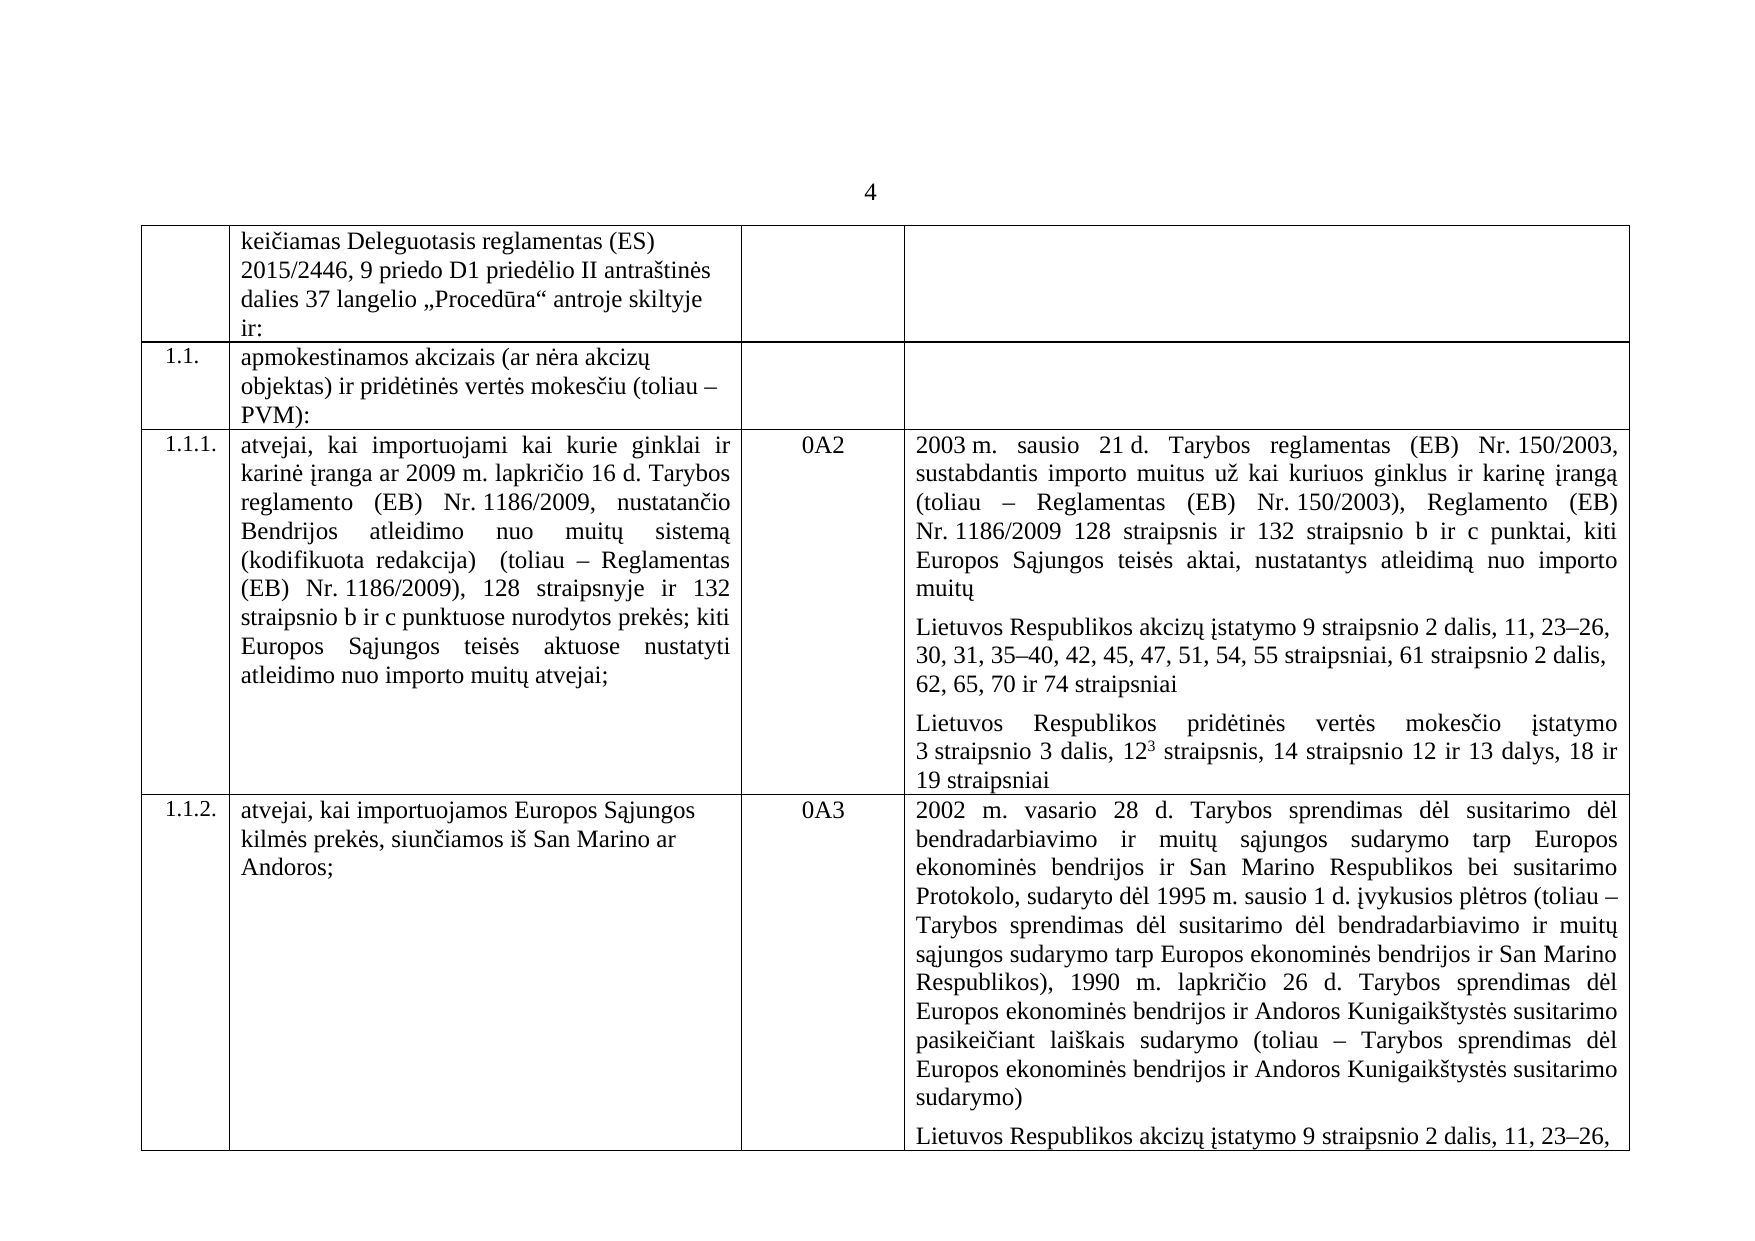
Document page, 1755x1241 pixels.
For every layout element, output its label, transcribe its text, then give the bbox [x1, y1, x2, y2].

table_cell 1.1. [142, 343, 229, 429]
table_cell [742, 343, 904, 429]
table_cell 2003 m. sausio 21 d. Tarybos reglamentas (EB) Nr. 150/2003, sustabdantis importo muitus už kai kuriuos ginklus ir karinę įrangą (toliau – Reglamentas (EB) Nr. 150/2003), Reglamento (EB) Nr. 1186/2009 128 straipsnis ir 132 straipsnio b ir c punktai, kiti Europos Sąjungos teisės aktai, nustatantys atleidimą nuo importo muitų Lietuvos Respublikos akcizų įstatymo 9 straipsnio 2 dalis, 11, 23–26, 30, 31, 35–40, 42, 45, 47, 51, 54, 55 straipsniai, 61 straipsnio 2 dalis, 62, 65, 70 ir 74 straipsniai Lietuvos Respublikos pridėtinės vertės mokesčio įstatymo 3 straipsnio 3 dalis, 123 straipsnis, 14 straipsnio 12 ir 13 dalys, 18 ir 19 straipsniai [905, 430, 1629, 794]
table_cell apmokestinamos akcizais (ar nėra akcizų objektas) ir pridėtinės vertės mokesčiu (toliau – PVM): [230, 343, 741, 429]
table_cell [905, 343, 1629, 429]
table_cell [905, 226, 1629, 341]
table_cell 1.1.1. [142, 430, 229, 794]
table_cell 0A3 [742, 795, 904, 1149]
table_cell [142, 226, 229, 341]
table_cell 2002 m. vasario 28 d. Tarybos sprendimas dėl susitarimo dėl bendradarbiavimo ir muitų sąjungos sudarymo tarp Europos ekonominės bendrijos ir San Marino Respublikos bei susitarimo Protokolo, sudaryto dėl 1995 m. sausio 1 d. įvykusios plėtros (toliau – Tarybos sprendimas dėl susitarimo dėl bendradarbiavimo ir muitų sąjungos sudarymo tarp Europos ekonominės bendrijos ir San Marino Respublikos), 1990 m. lapkričio 26 d. Tarybos sprendimas dėl Europos ekonominės bendrijos ir Andoros Kunigaikštystės susitarimo pasikeičiant laiškais sudarymo (toliau – Tarybos sprendimas dėl Europos ekonominės bendrijos ir Andoros Kunigaikštystės susitarimo sudarymo) Lietuvos Respublikos akcizų įstatymo 9 straipsnio 2 dalis, 11, 23–26, [905, 795, 1629, 1149]
table_cell atvejai, kai importuojami kai kurie ginklai ir karinė įranga ar 2009 m. lapkričio 16 d. Tarybos reglamento (EB) Nr. 1186/2009, nustatančio Bendrijos atleidimo nuo muitų sistemą (kodifikuota redakcija) (toliau – Reglamentas (EB) Nr. 1186/2009), 128 straipsnyje ir 132 straipsnio b ir c punktuose nurodytos prekės; kiti Europos Sąjungos teisės aktuose nustatyti atleidimo nuo importo muitų atvejai; [230, 430, 741, 794]
table_cell [742, 226, 904, 341]
table_cell keičiamas Deleguotasis reglamentas (ES) 2015/2446, 9 priedo D1 priedėlio II antraštinės dalies 37 langelio „Procedūra“ antroje skiltyje ir: [230, 226, 741, 341]
table_cell 0A2 [742, 430, 904, 794]
table_cell 1.1.2. [142, 795, 229, 1149]
table_cell atvejai, kai importuojamos Europos Sąjungos kilmės prekės, siunčiamos iš San Marino ar Andoros; [230, 795, 741, 1149]
